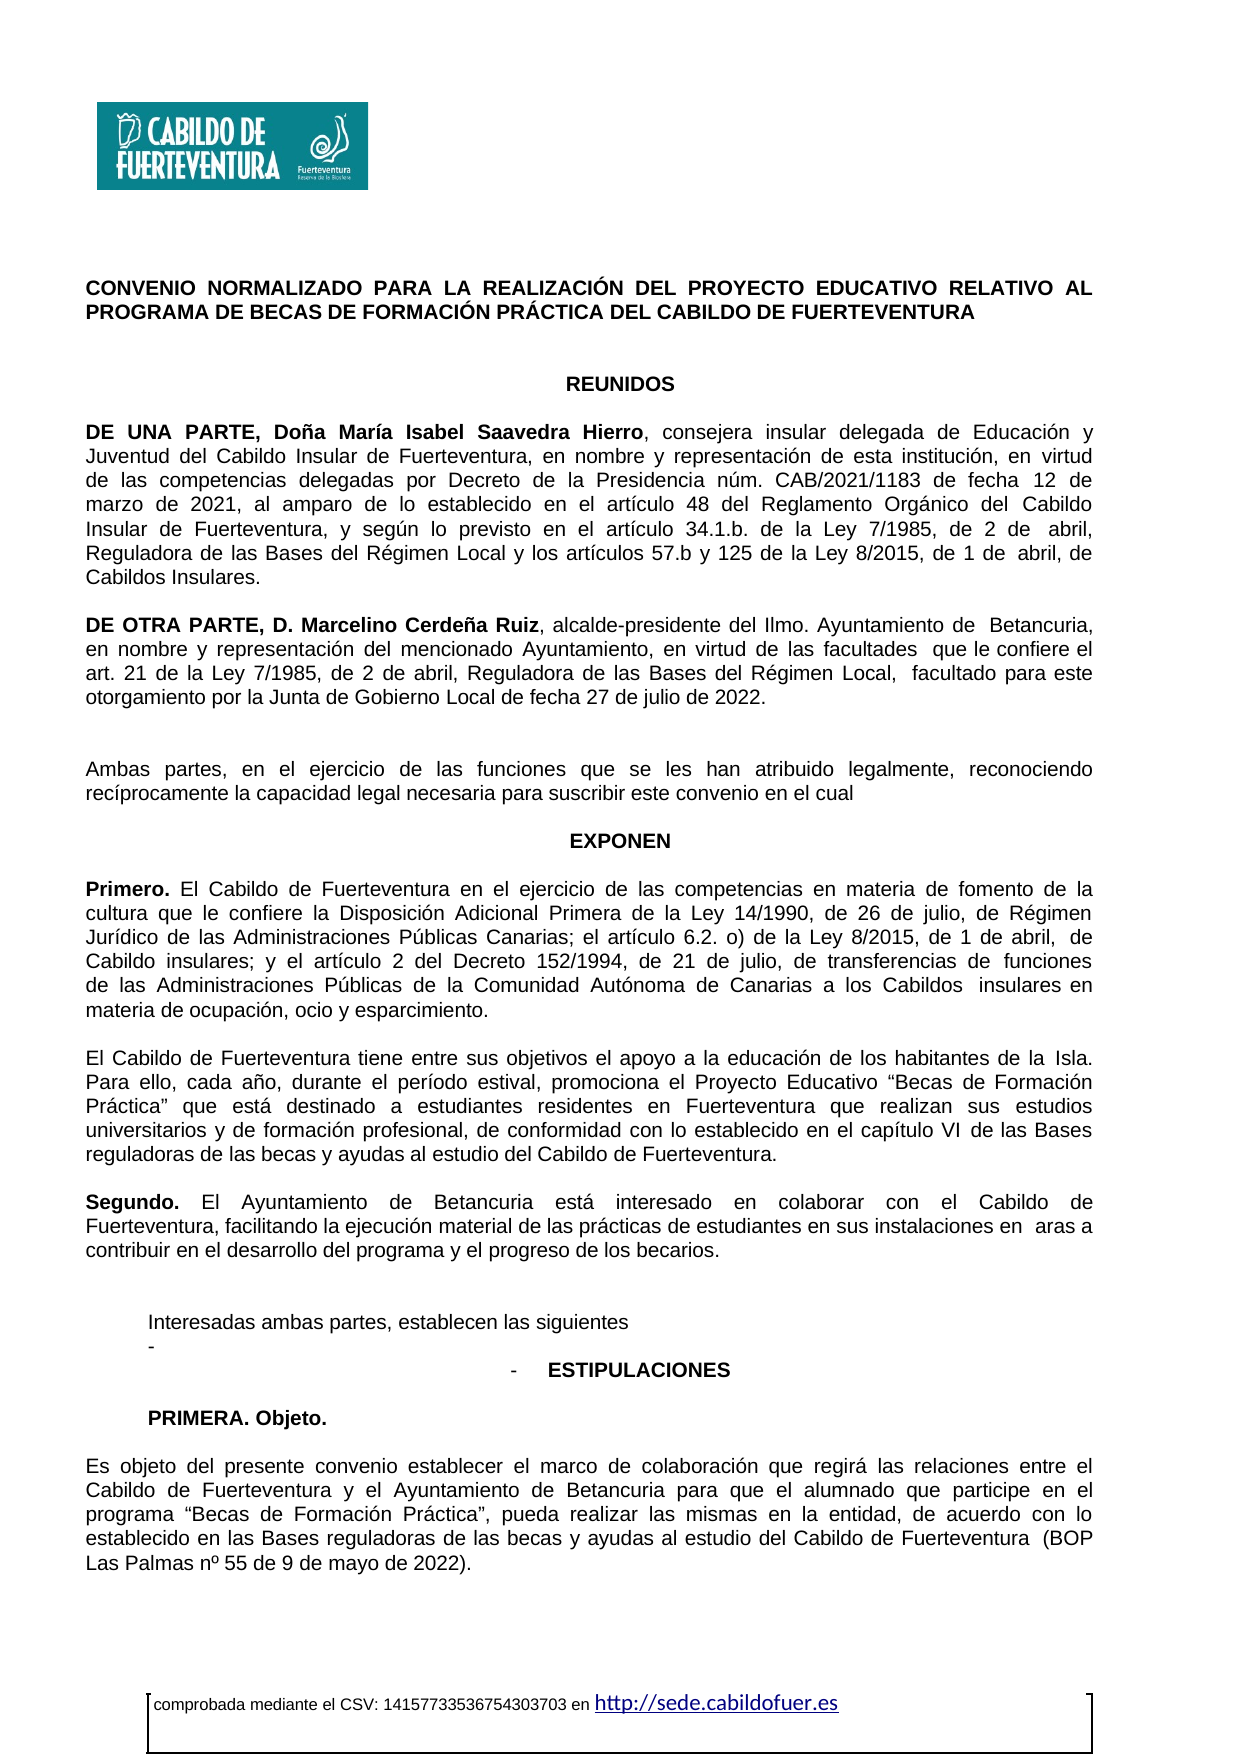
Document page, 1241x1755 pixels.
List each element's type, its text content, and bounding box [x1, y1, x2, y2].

picture [97, 102, 369, 190]
text DE OTRA PARTE, D. Marcelino Cerdeña Ruiz, alcalde-presidente del Ilmo. Ayuntamiento de Betancuria, en nombre y representación del mencionado Ayuntamiento, en virtud de las facultades que le confiere el art. 21 de la Ley 7/1985, de 2 de abril, Reguladora de las Bases del Régimen Local, facultado para este otorgamiento por la Junta de Gobierno Local de fecha 27 de julio de 2022. [85, 612, 1093, 709]
subtitle - ESTIPULACIONES [133, 1358, 1107, 1382]
text Segundo. El Ayuntamiento de Betancuria está interesado en colaborar con el Cabildo de Fuerteventura, facilitando la ejecución material de las prácticas de estudiantes en sus instalaciones en aras a contribuir en el desarrollo del programa y el progreso de los becarios. [85, 1190, 1093, 1262]
text Es objeto del presente convenio establecer el marco de colaboración que regirá las relaciones entre el Cabildo de Fuerteventura y el Ayuntamiento de Betancuria para que el alumnado que participe en el programa “Becas de Formación Práctica”, pueda realizar las mismas en la entidad, de acuerdo con lo establecido en las Bases reguladoras de las becas y ayudas al estudio del Cabildo de Fuerteventura (BOP Las Palmas nº 55 de 9 de mayo de 2022). [85, 1454, 1093, 1574]
text Primero. El Cabildo de Fuerteventura en el ejercicio de las competencias en materia de fomento de la cultura que le confiere la Disposición Adicional Primera de la Ley 14/1990, de 26 de julio, de Régimen Jurídico de las Administraciones Públicas Canarias; el artículo 6.2. o) de la Ley 8/2015, de 1 de abril, de Cabildo insulares; y el artículo 2 del Decreto 152/1994, de 21 de julio, de transferencias de funciones de las Administraciones Públicas de la Comunidad Autónoma de Canarias a los Cabildos insulares en materia de ocupación, ocio y esparcimiento. [85, 877, 1093, 1021]
text Ambas partes, en el ejercicio de las funciones que se les han atribuido legalmente, reconociendo recíprocamente la capacidad legal necesaria para suscribir este convenio en el cual [85, 757, 1093, 805]
text Interesadas ambas partes, establecen las siguientes [148, 1310, 1107, 1334]
text REUNIDOS [133, 372, 1107, 396]
text PRIMERA. Objeto. [148, 1406, 1107, 1430]
text DE UNA PARTE, Doña María Isabel Saavedra Hierro, consejera insular delegada de Educación y Juventud del Cabildo Insular de Fuerteventura, en nombre y representación de esta institución, en virtud de las competencias delegadas por Decreto de la Presidencia núm. CAB/2021/1183 de fecha 12 de marzo de 2021, al amparo de lo establecido en el artículo 48 del Reglamento Orgánico del Cabildo Insular de Fuerteventura, y según lo previsto en el artículo 34.1.b. de la Ley 7/1985, de 2 de abril, Reguladora de las Bases del Régimen Local y los artículos 57.b y 125 de la Ley 8/2015, de 1 de abril, de Cabildos Insulares. [85, 420, 1093, 589]
text - [148, 1334, 1107, 1358]
subtitle CONVENIO NORMALIZADO PARA LA REALIZACIÓN DEL PROYECTO EDUCATIVO RELATIVO AL PROGRAMA DE BECAS DE FORMACIÓN PRÁCTICA DEL CABILDO DE FUERTEVENTURA [85, 276, 1093, 324]
subtitle EXPONEN [133, 829, 1107, 853]
text El Cabildo de Fuerteventura tiene entre sus objetivos el apoyo a la educación de los habitantes de la Isla. Para ello, cada año, durante el período estival, promociona el Proyecto Educativo “Becas de Formación Práctica” que está destinado a estudiantes residentes en Fuerteventura que realizan sus estudios universitarios y de formación profesional, de conformidad con lo establecido en el capítulo VI de las Bases reguladoras de las becas y ayudas al estudio del Cabildo de Fuerteventura. [85, 1045, 1093, 1166]
